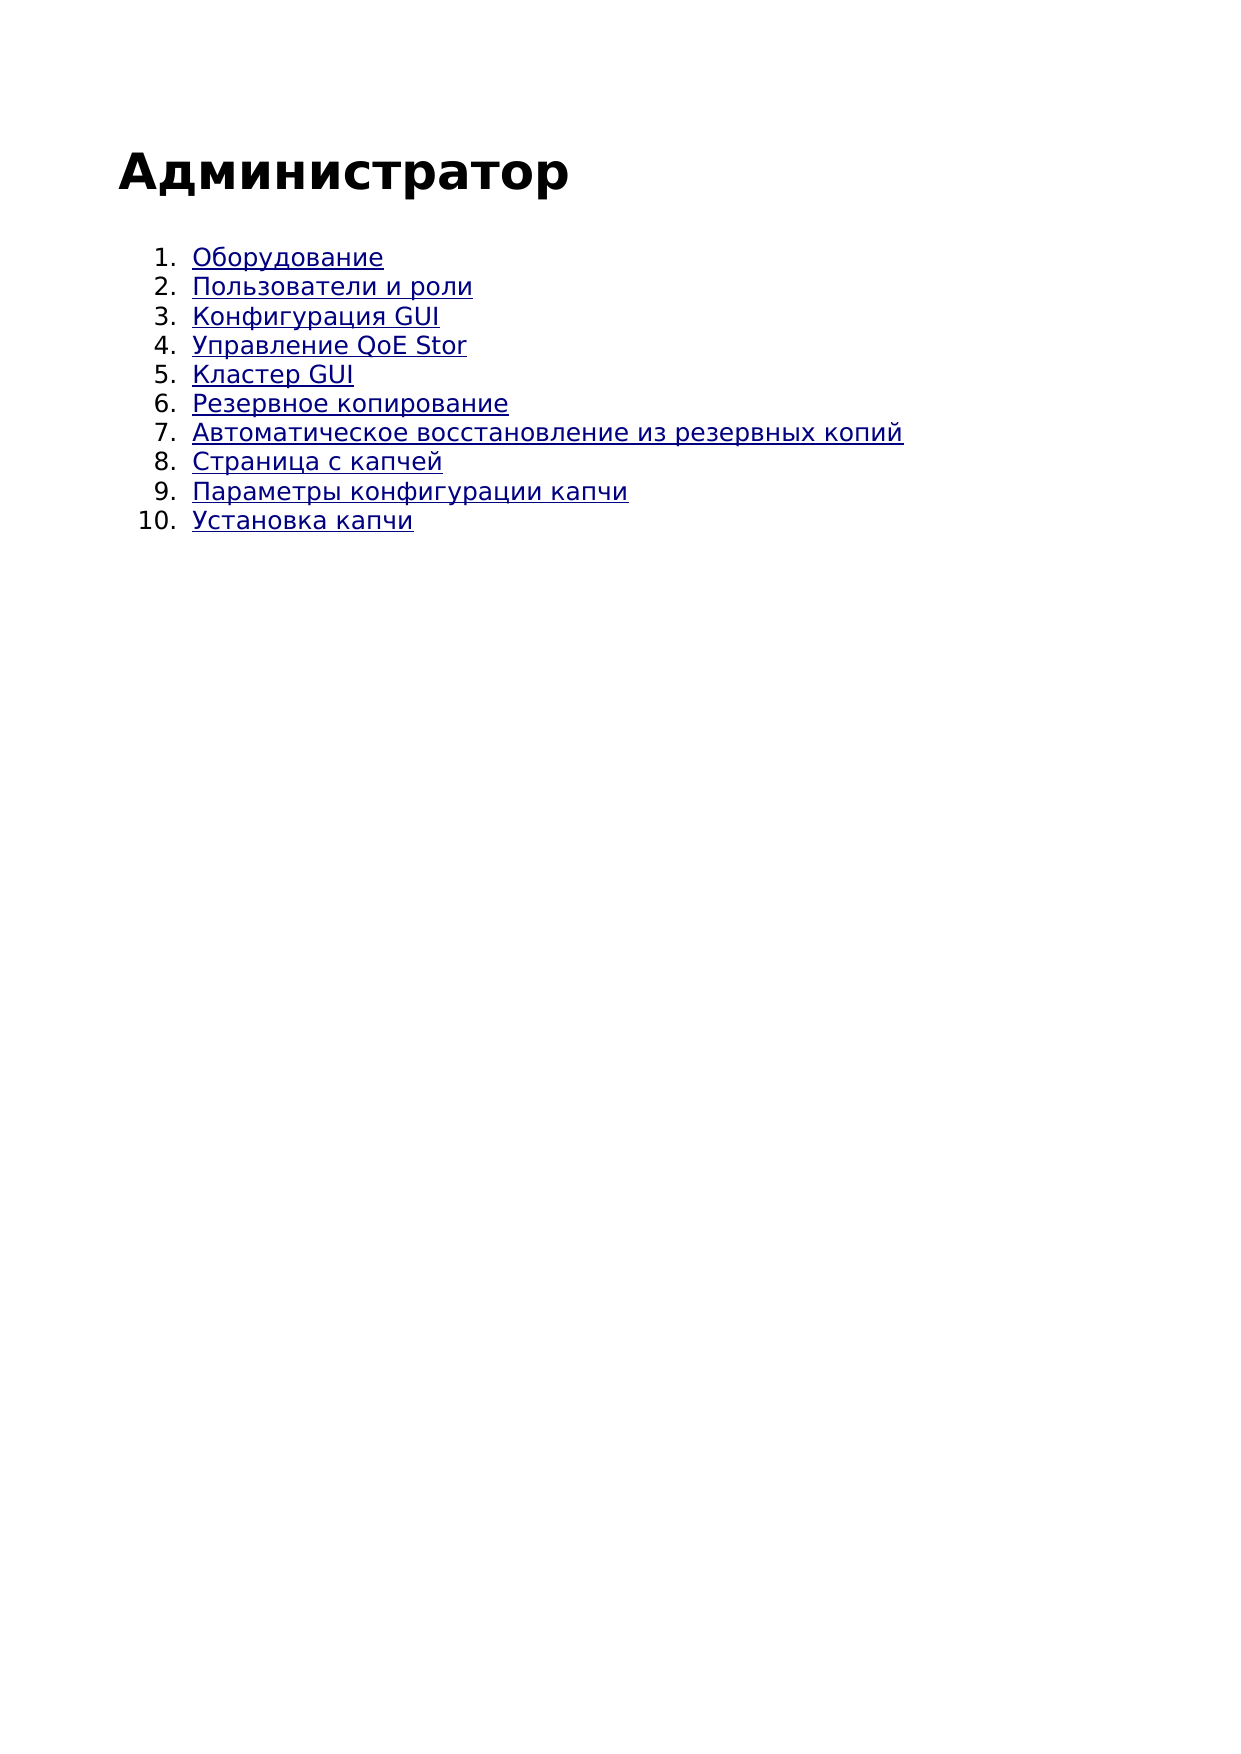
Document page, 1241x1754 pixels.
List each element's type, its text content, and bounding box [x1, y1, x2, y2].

list Конфигурация GUI [177, 302, 1122, 331]
list Параметры конфигурации капчи [177, 477, 1122, 506]
list Резервное копирование [177, 389, 1122, 418]
subtitle Администратор [118, 143, 1122, 201]
list Пользователи и роли [177, 272, 1122, 302]
list Кластер GUI [177, 360, 1122, 389]
list Установка капчи [177, 506, 1122, 535]
list Автоматическое восстановление из резервных копий [177, 418, 1122, 447]
list Управление QoE Stor [177, 331, 1122, 360]
list Оборудование [177, 243, 1122, 272]
list Страница с капчей [177, 447, 1122, 477]
